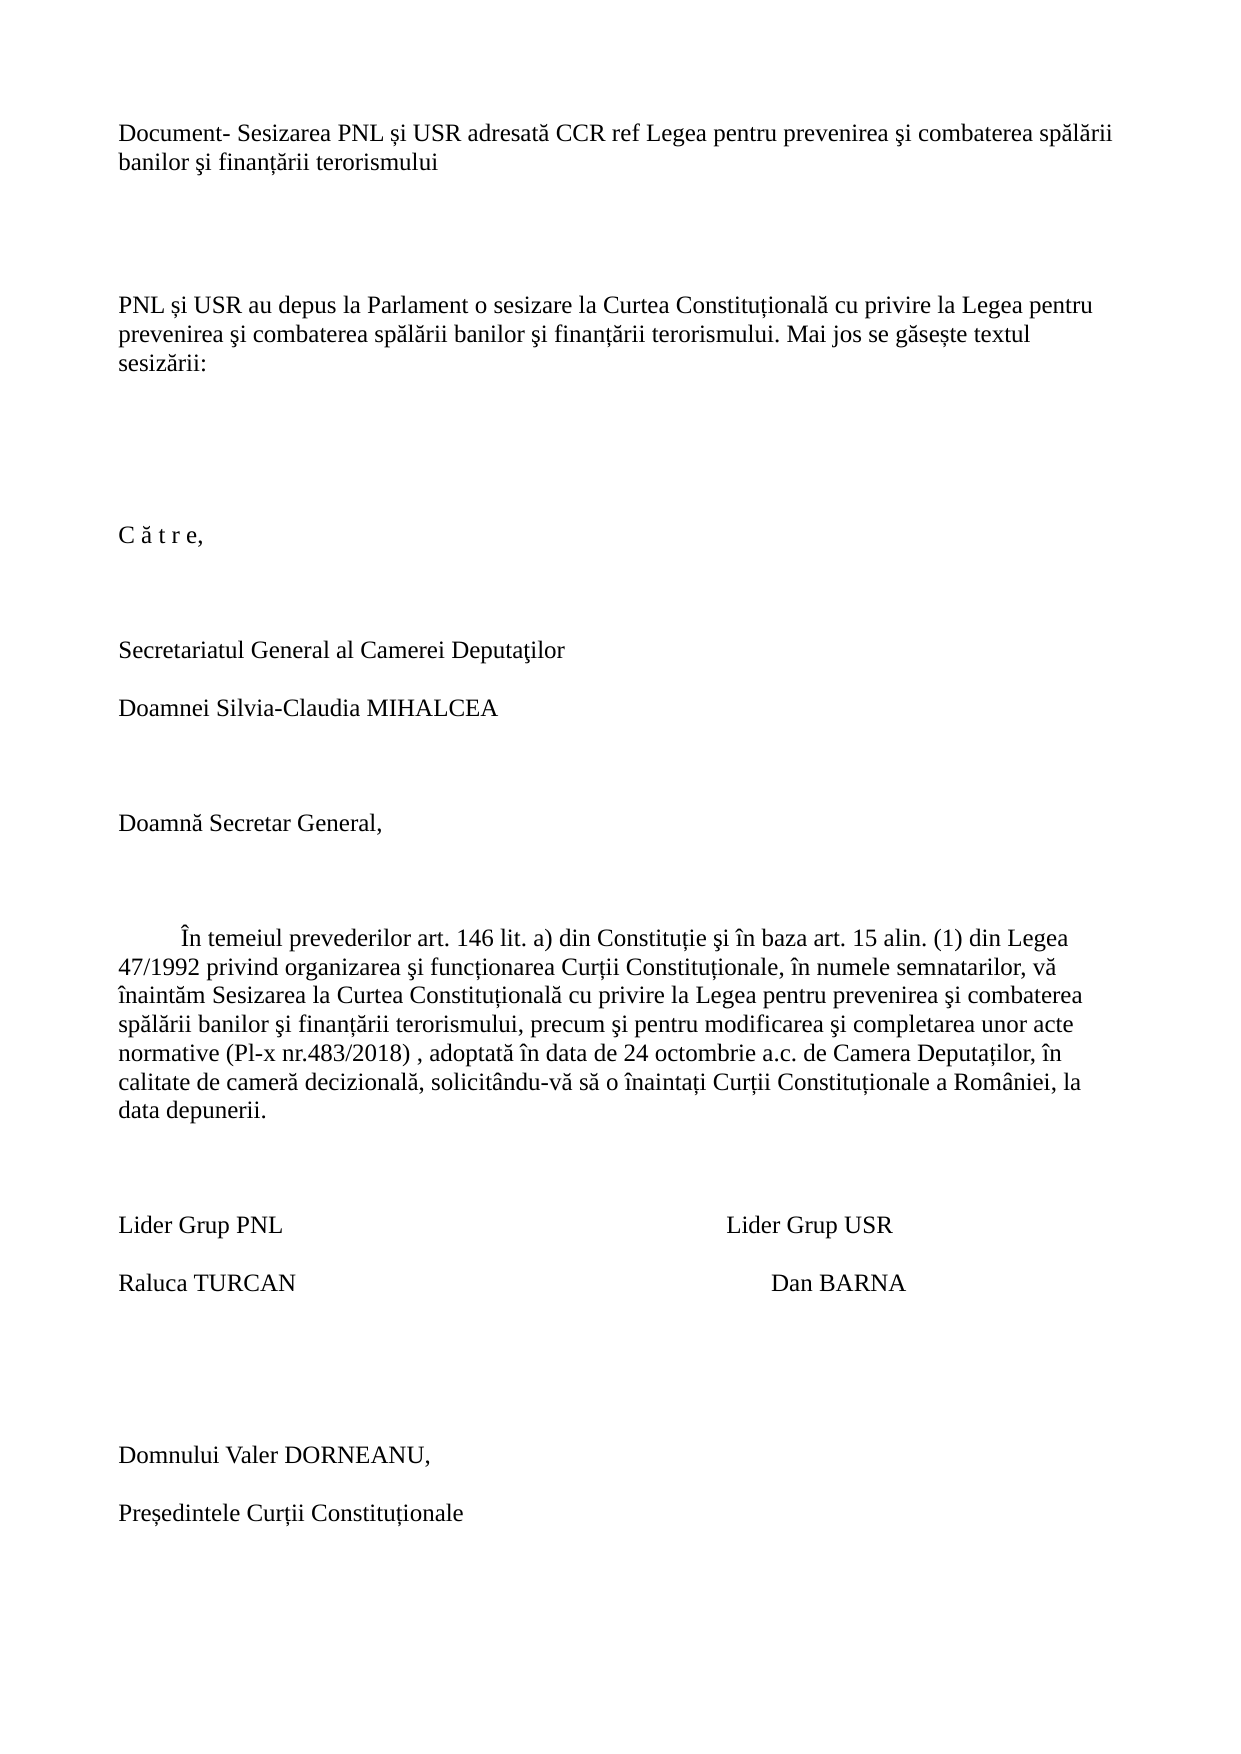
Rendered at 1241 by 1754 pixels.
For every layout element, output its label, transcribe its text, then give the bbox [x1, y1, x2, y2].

text Lider Grup PNL Lider Grup USR [118, 1211, 1122, 1239]
text În temeiul prevederilor art. 146 lit. a) din Constituție şi în baza art. 15 alin. (1) din Legea 47/1992 privind organizarea şi funcționarea Curții Constituționale, în numele semnatarilor, vă înaintăm Sesizarea la Curtea Constituțională cu privire la Legea pentru prevenirea şi combaterea spălării banilor şi finanțării terorismului, precum şi pentru modificarea şi completarea unor acte normative (Pl-x nr.483/2018) , adoptată în data de 24 octombrie a.c. de Camera Deputaților, în calitate de cameră decizională, solicitându-vă să o înaintați Curții Constituționale a României, la data depunerii. [118, 923, 1122, 1124]
text C ă t r e, [118, 521, 1122, 549]
text Document- Sesizarea PNL și USR adresată CCR ref Legea pentru prevenirea şi combaterea spălării banilor şi finanțării terorismului [118, 118, 1122, 176]
text Doamnă Secretar General, [118, 808, 1122, 837]
text Raluca TURCAN Dan BARNA [118, 1268, 1122, 1297]
text Președintele Curții Constituționale [118, 1498, 1122, 1527]
text PNL și USR au depus la Parlament o sesizare la Curtea Constituțională cu privire la Legea pentru prevenirea şi combaterea spălării banilor şi finanțării terorismului. Mai jos se găsește textul sesizării: [118, 291, 1122, 377]
text Domnului Valer DORNEANU, [118, 1441, 1122, 1469]
text Doamnei Silvia-Claudia MIHALCEA [118, 693, 1122, 722]
text Secretariatul General al Camerei Deputaţilor [118, 636, 1122, 664]
